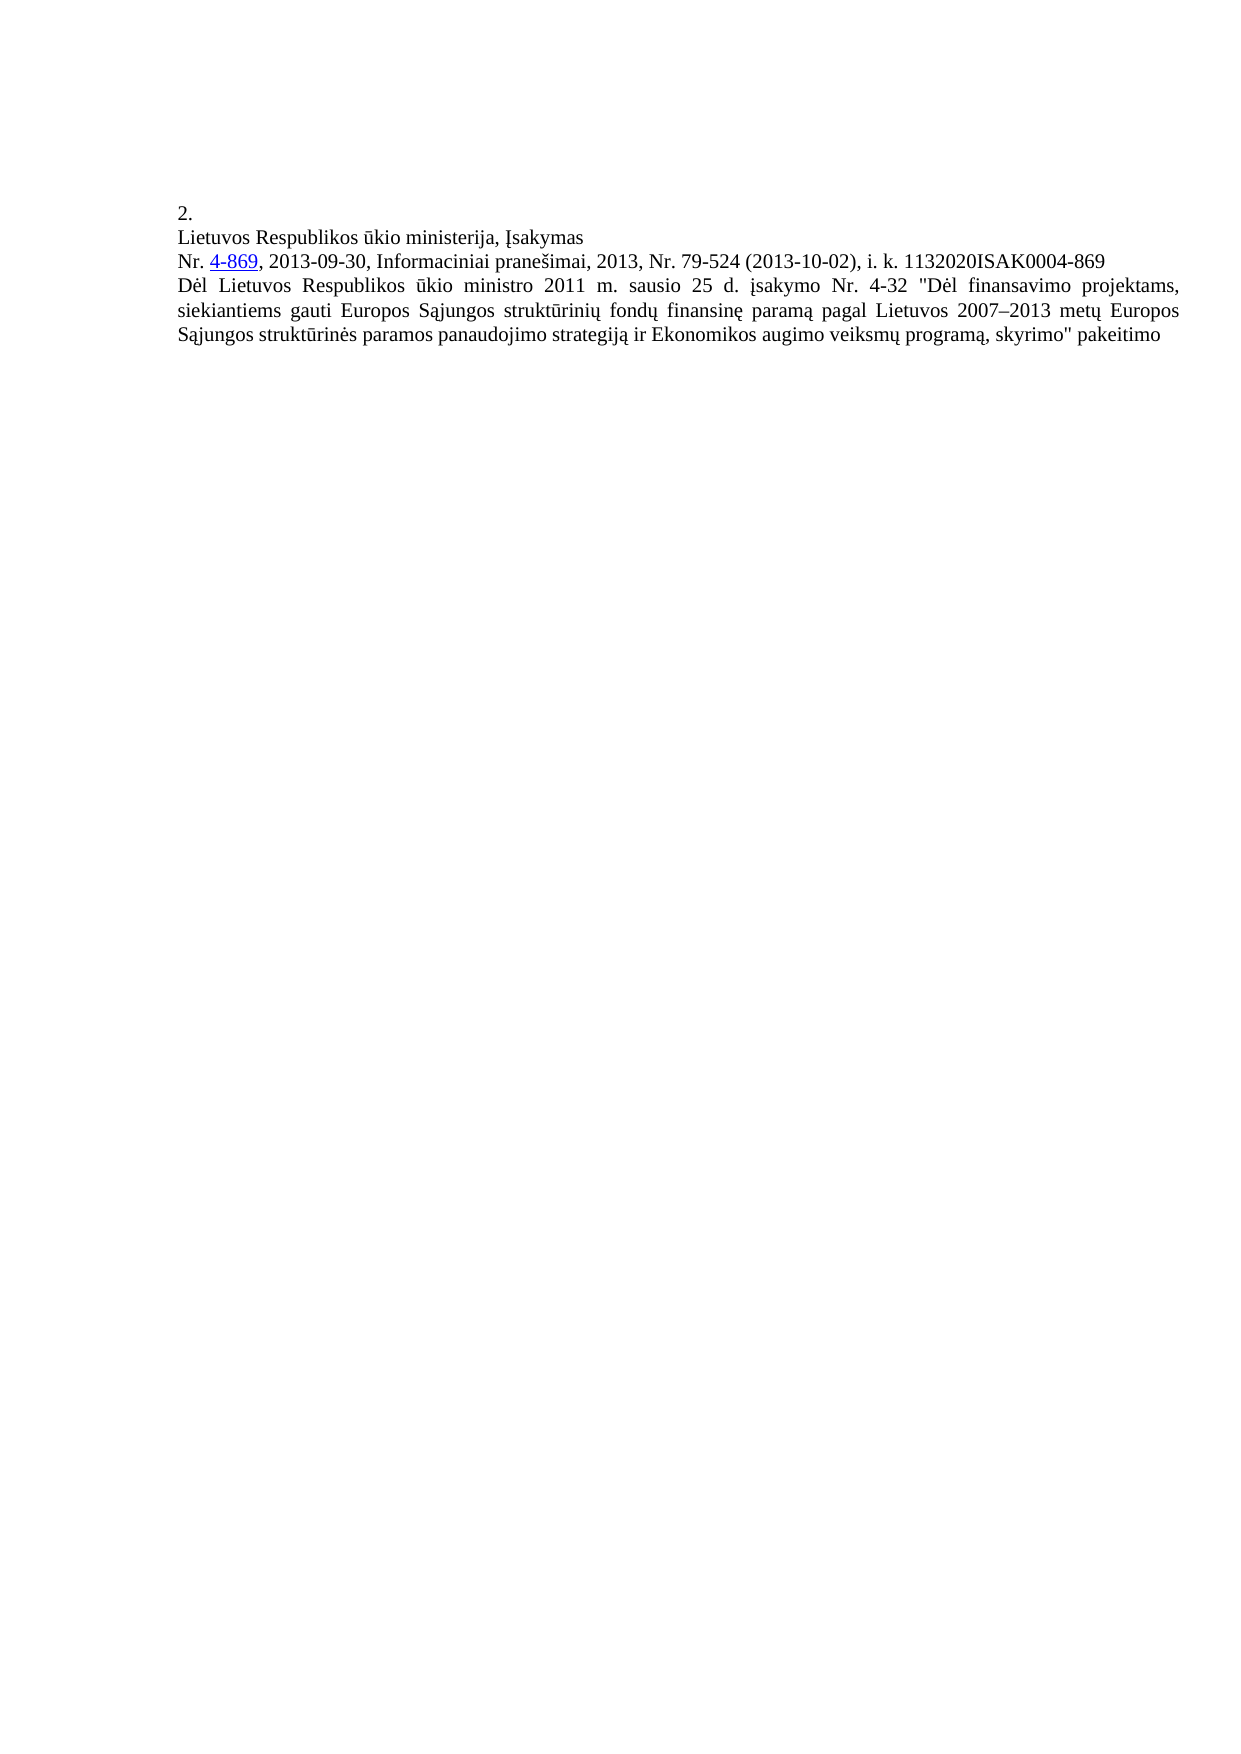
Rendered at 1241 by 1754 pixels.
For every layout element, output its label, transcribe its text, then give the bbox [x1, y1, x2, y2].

text Lietuvos Respublikos ūkio ministerija, Įsakymas [177, 225, 1181, 249]
text 2. [177, 201, 1181, 225]
text Nr. 4-869, 2013-09-30, Informaciniai pranešimai, 2013, Nr. 79-524 (2013-10-02), i. k. 1132020ISAK0004-869 [177, 249, 1181, 273]
text Dėl Lietuvos Respublikos ūkio ministro 2011 m. sausio 25 d. įsakymo Nr. 4-32 "Dėl finansavimo projektams, siekiantiems gauti Europos Sąjungos struktūrinių fondų finansinę paramą pagal Lietuvos 2007–2013 metų Europos Sąjungos struktūrinės paramos panaudojimo strategiją ir Ekonomikos augimo veiksmų programą, skyrimo" pakeitimo [177, 273, 1181, 346]
